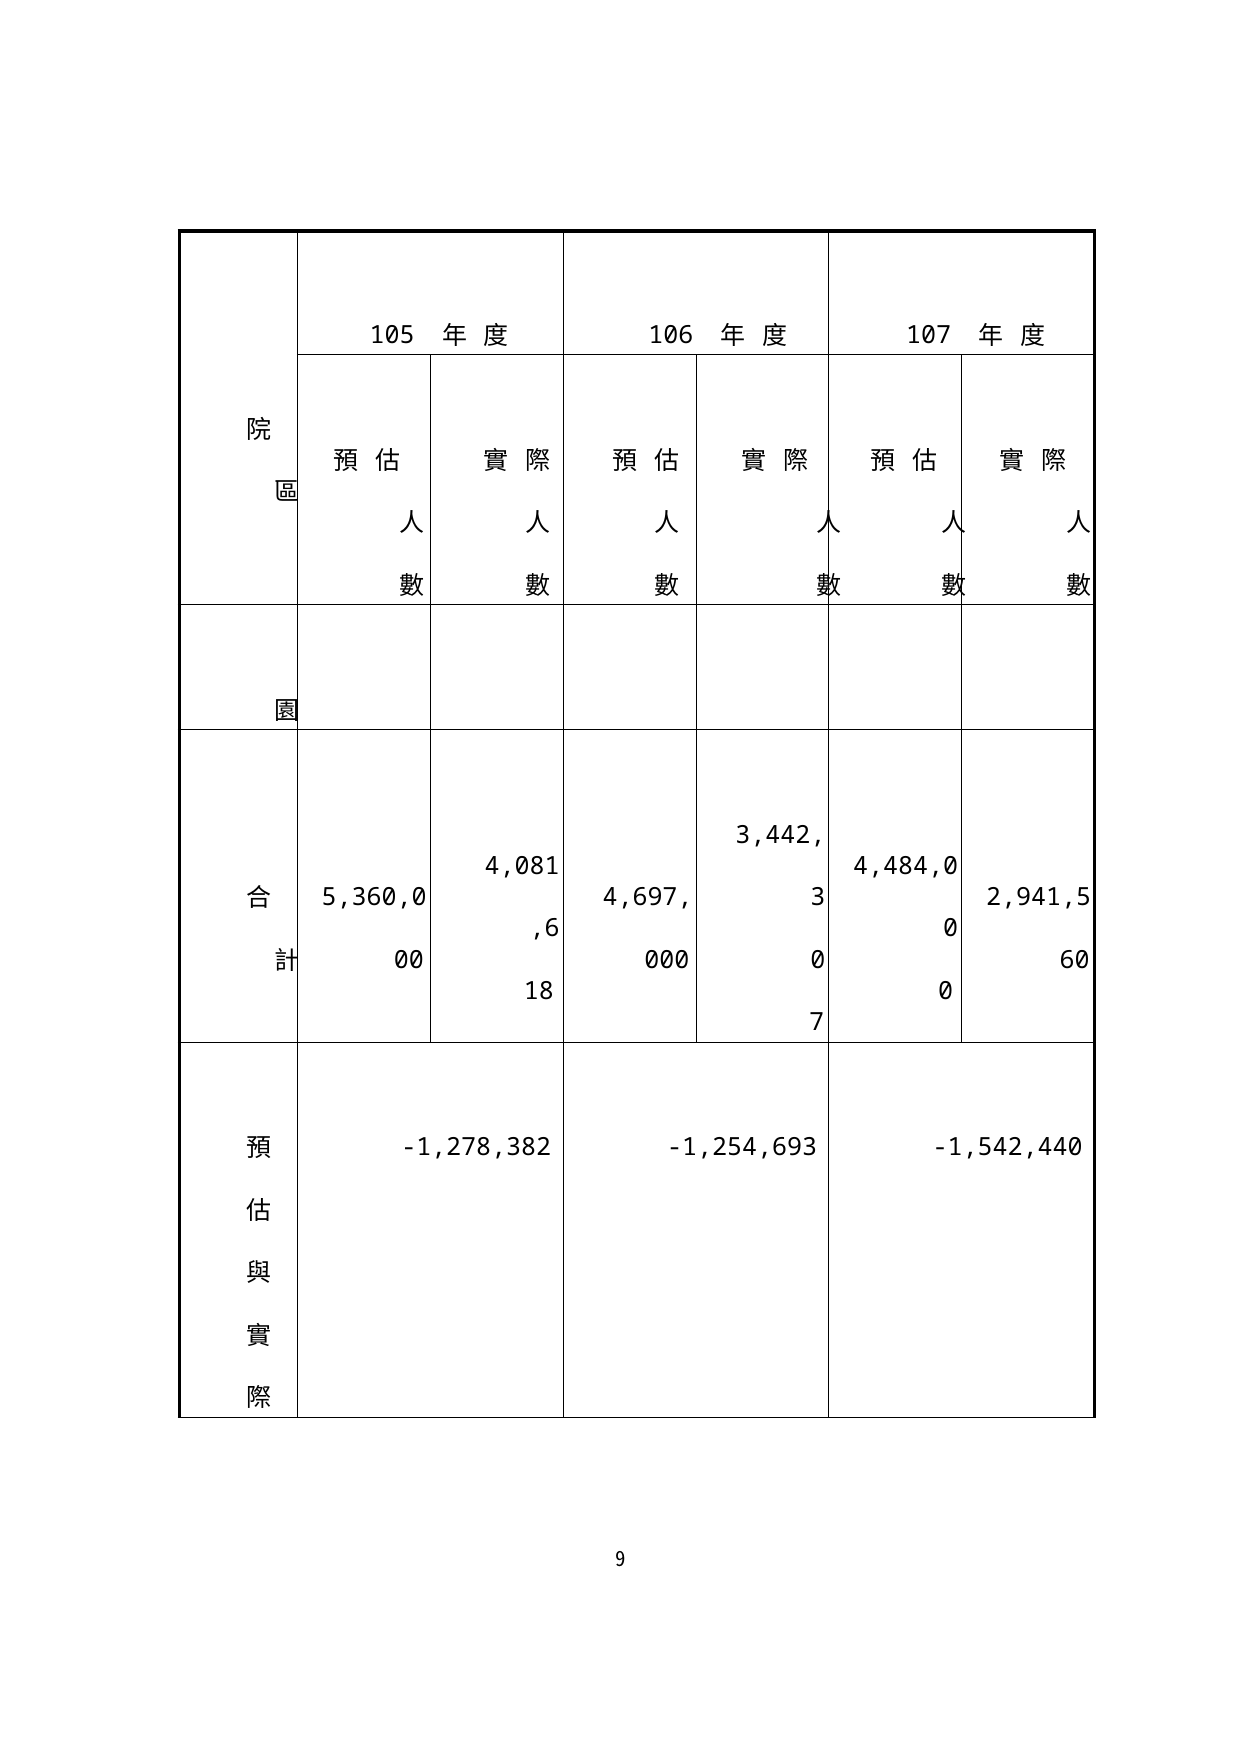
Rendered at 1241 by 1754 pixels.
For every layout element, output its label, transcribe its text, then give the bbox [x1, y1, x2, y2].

table_cell 4,081,618 [431, 730, 563, 1042]
table_header 院 區 [181, 233, 297, 604]
table_cell [829, 605, 961, 729]
table_cell [431, 605, 563, 729]
table_cell 4,484,000 [829, 730, 961, 1042]
table_cell -1,254,693 [564, 1043, 828, 1417]
table_cell 預估人數 [564, 355, 696, 604]
table_header 105年度 [298, 233, 563, 354]
table_cell 4,697,000 [564, 730, 696, 1042]
table_cell [962, 605, 1093, 729]
table_cell 實際人數 [431, 355, 563, 604]
table_cell 3,442,307 [697, 730, 828, 1042]
table_cell 預估與實際 [181, 1043, 297, 1417]
table_cell 2,941,560 [962, 730, 1093, 1042]
table_cell -1,278,382 [298, 1043, 563, 1417]
table_cell 預估人數 [298, 355, 430, 604]
table_cell [564, 605, 696, 729]
table_header 106年度 [564, 233, 828, 354]
table_cell 合 計 [181, 730, 297, 1042]
table_cell 園 [181, 605, 297, 729]
table_cell 實際人數 [697, 355, 828, 604]
table_cell [697, 605, 828, 729]
table_cell [298, 605, 430, 729]
table_header 107年度 [829, 233, 1093, 354]
table_cell 5,360,000 [298, 730, 430, 1042]
table_cell 預估人數 [829, 355, 961, 604]
table_cell -1,542,440 [829, 1043, 1093, 1417]
table_cell 實際人數 [962, 355, 1093, 604]
